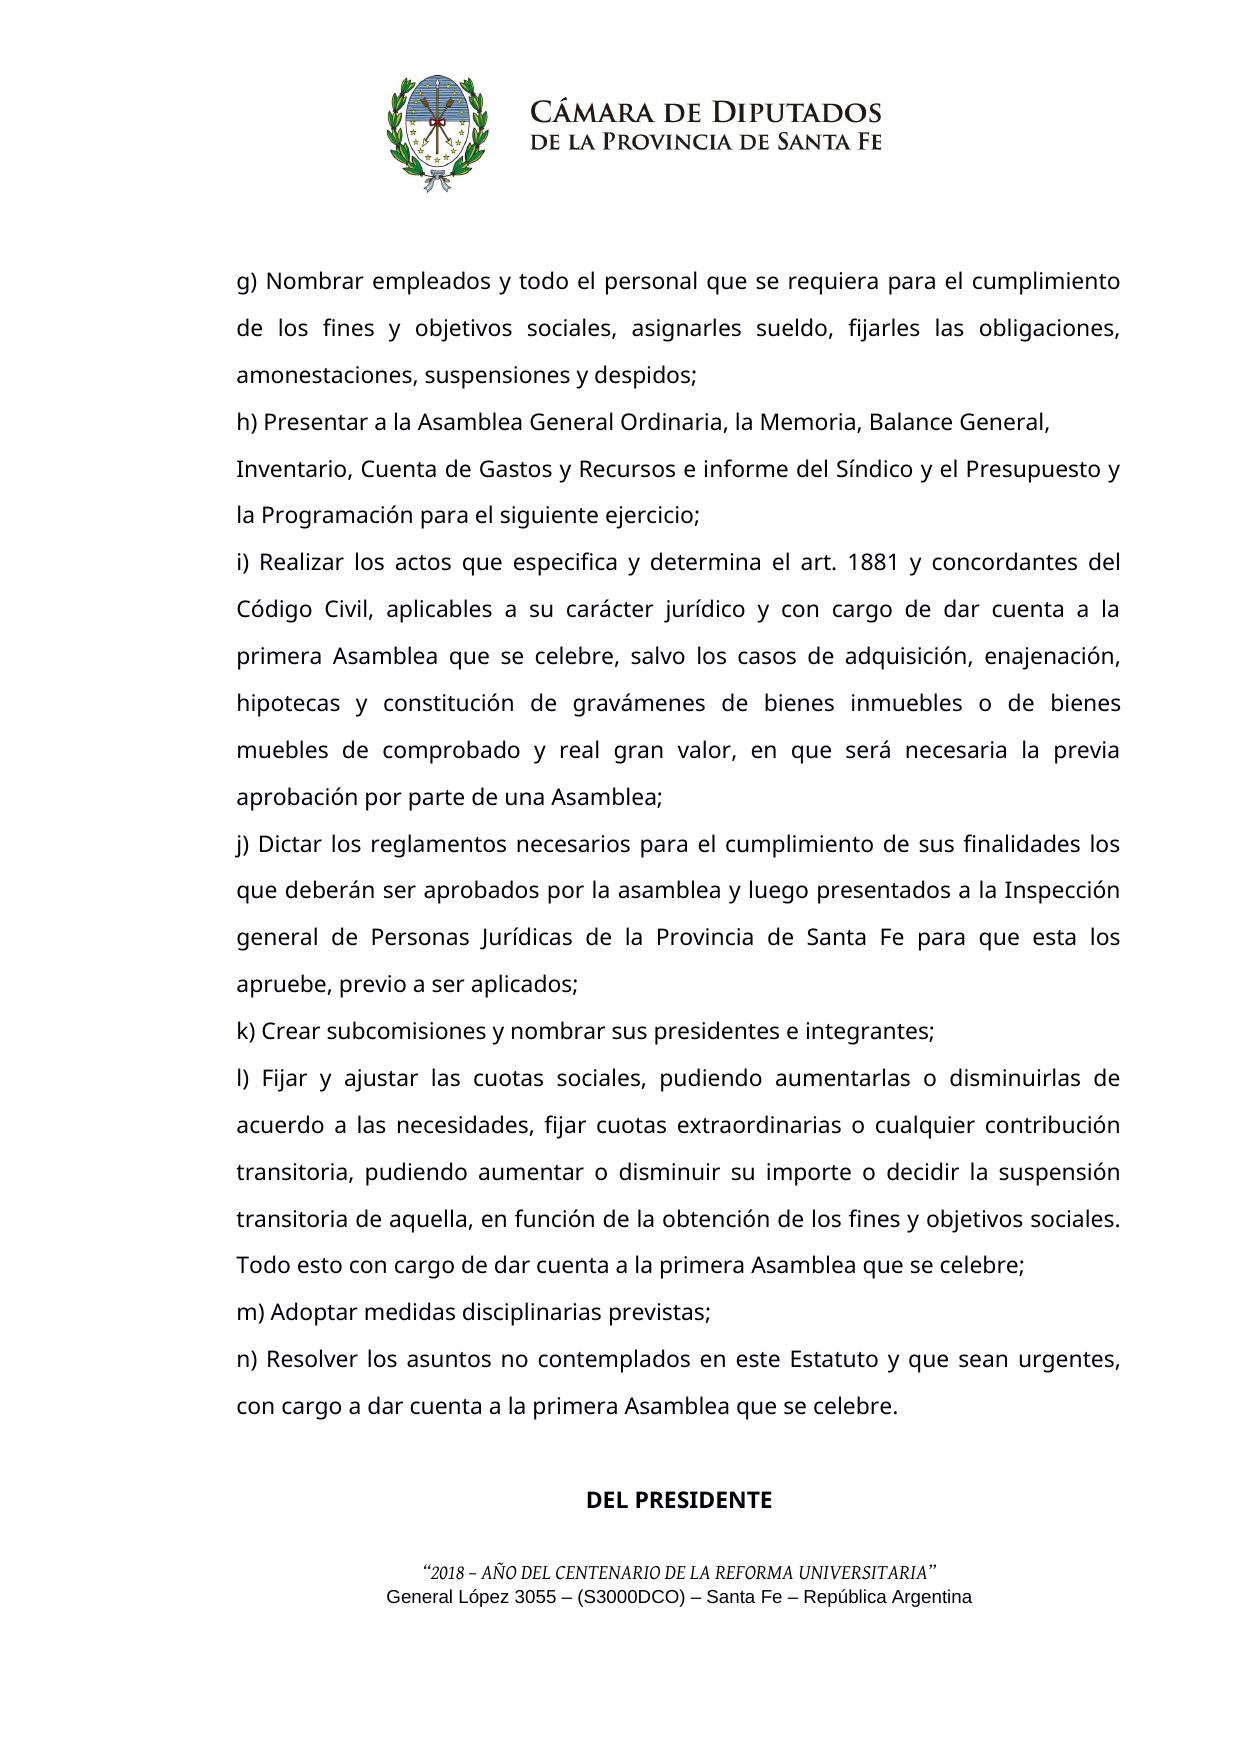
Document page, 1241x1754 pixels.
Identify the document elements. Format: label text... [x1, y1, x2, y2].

text h) Presentar a la Asamblea General Ordinaria, la Memoria, Balance General, [236, 406, 1122, 437]
text j) Dictar los reglamentos necesarios para el cumplimiento de sus finalidades los que deberán ser aprobados por la asamblea y luego presentados a la Inspección general de Personas Jurídicas de la Provincia de Santa Fe para que esta los apruebe, previo a ser aplicados; [236, 827, 1122, 999]
text Inventario, Cuenta de Gastos y Recursos e informe del Síndico y el Presupuesto y la Programación para el siguiente ejercicio; [236, 452, 1122, 531]
text l) Fijar y ajustar las cuotas sociales, pudiendo aumentarlas o disminuirlas de acuerdo a las necesidades, fijar cuotas extraordinarias o cualquier contribución transitoria, pudiendo aumentar o disminuir su importe o decidir la suspensión transitoria de aquella, en función de la obtención de los fines y objetivos sociales. Todo esto con cargo de dar cuenta a la primera Asamblea que se celebre; [236, 1062, 1122, 1281]
text g) Nombrar empleados y todo el personal que se requiera para el cumplimiento de los fines y objetivos sociales, asignarles sueldo, fijarles las obligaciones, amonestaciones, suspensiones y despidos; [236, 265, 1122, 390]
text m) Adoptar medidas disciplinarias previstas; [236, 1296, 1122, 1327]
text i) Realizar los actos que especifica y determina el art. 1881 y concordantes del Código Civil, aplicables a su carácter jurídico y con cargo de dar cuenta a la primera Asamblea que se celebre, salvo los casos de adquisición, enajenación, hipotecas y constitución de gravámenes de bienes inmuebles o de bienes muebles de comprobado y real gran valor, en que será necesaria la previa aprobación por parte de una Asamblea; [236, 546, 1122, 812]
text DEL PRESIDENTE [236, 1484, 1122, 1515]
text n) Resolver los asuntos no contemplados en este Estatuto y que sean urgentes, con cargo a dar cuenta a la primera Asamblea que se celebre. [236, 1343, 1122, 1421]
text k) Crear subcomisiones y nombrar sus presidentes e integrantes; [236, 1015, 1122, 1046]
picture [386, 75, 882, 197]
